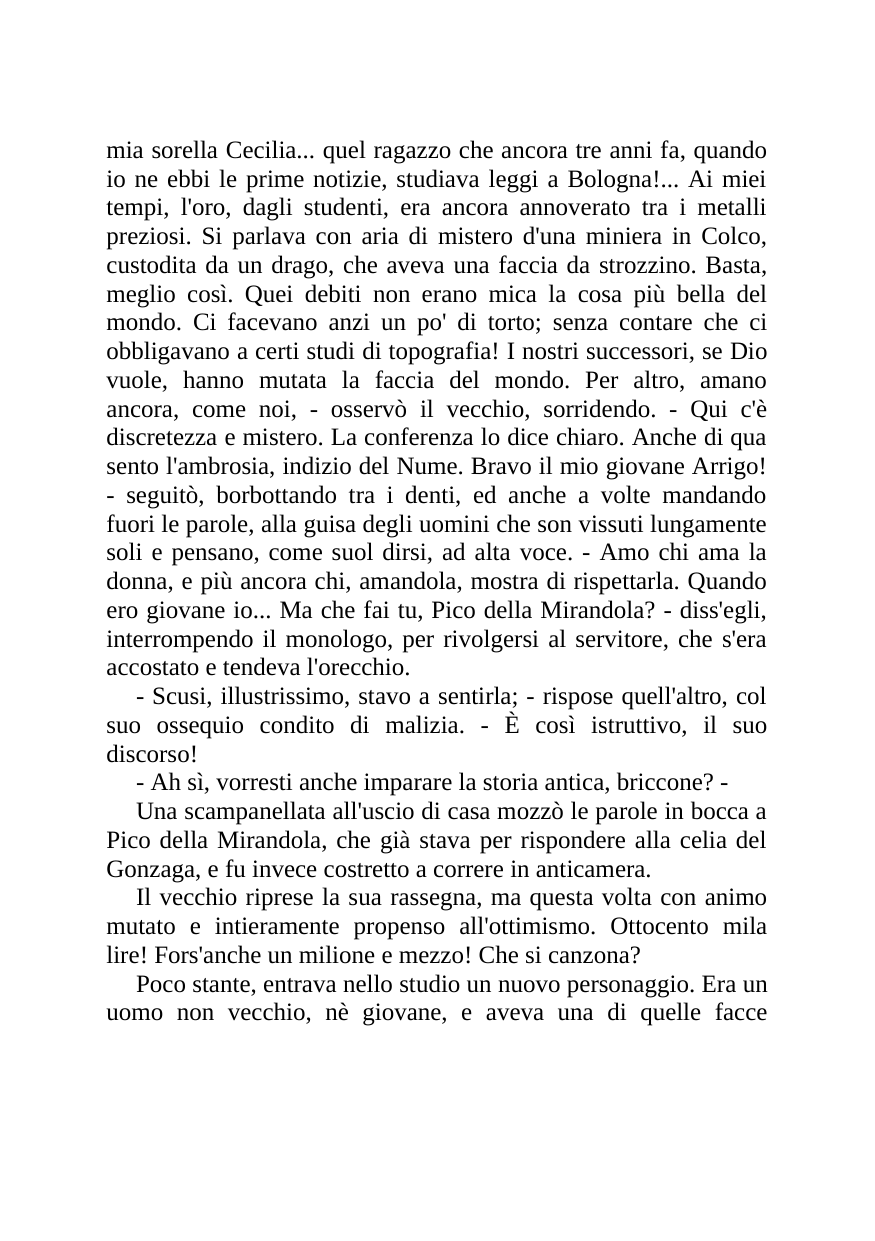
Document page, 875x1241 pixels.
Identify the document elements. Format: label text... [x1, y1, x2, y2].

text Poco stante, entrava nello studio un nuovo personaggio. Era un uomo non vecchio, nè giovane, e aveva una di quelle facce [106, 969, 768, 1026]
text mia sorella Cecilia... quel ragazzo che ancora tre anni fa, quando io ne ebbi le prime notizie, studiava leggi a Bologna!... Ai miei tempi, l'oro, dagli studenti, era ancora annoverato tra i metalli preziosi. Si parlava con aria di mistero d'una miniera in Colco, custodita da un drago, che aveva una faccia da strozzino. Basta, meglio così. Quei debiti non erano mica la cosa più bella del mondo. Ci facevano anzi un po' di torto; senza contare che ci obbligavano a certi studi di topografia! I nostri successori, se Dio vuole, hanno mutata la faccia del mondo. Per altro, amano ancora, come noi, - osservò il vecchio, sorridendo. - Qui c'è discretezza e mistero. La conferenza lo dice chiaro. Anche di qua sento l'ambrosia, indizio del Nume. Bravo il mio giovane Arrigo! - seguitò, borbottando tra i denti, ed anche a volte mandando fuori le parole, alla guisa degli uomini che son vissuti lungamente soli e pensano, come suol dirsi, ad alta voce. - Amo chi ama la donna, e più ancora chi, amandola, mostra di rispettarla. Quando ero giovane io... Ma che fai tu, Pico della Mirandola? - diss'egli, interrompendo il monologo, per rivolgersi al servitore, che s'era accostato e tendeva l'orecchio. [106, 135, 768, 681]
text Il vecchio riprese la sua rassegna, ma questa volta con animo mutato e intieramente propenso all'ottimismo. Ottocento mila lire! Fors'anche un milione e mezzo! Che si canzona? [106, 882, 768, 969]
text - Scusi, illustrissimo, stavo a sentirla; - rispose quell'altro, col suo ossequio condito di malizia. - È così istruttivo, il suo discorso! [106, 681, 768, 767]
text Una scampanellata all'uscio di casa mozzò le parole in bocca a Pico della Mirandola, che già stava per rispondere alla celia del Gonzaga, e fu invece costretto a correre in anticamera. [106, 796, 768, 882]
text - Ah sì, vorresti anche imparare la storia antica, briccone? - [106, 767, 768, 796]
